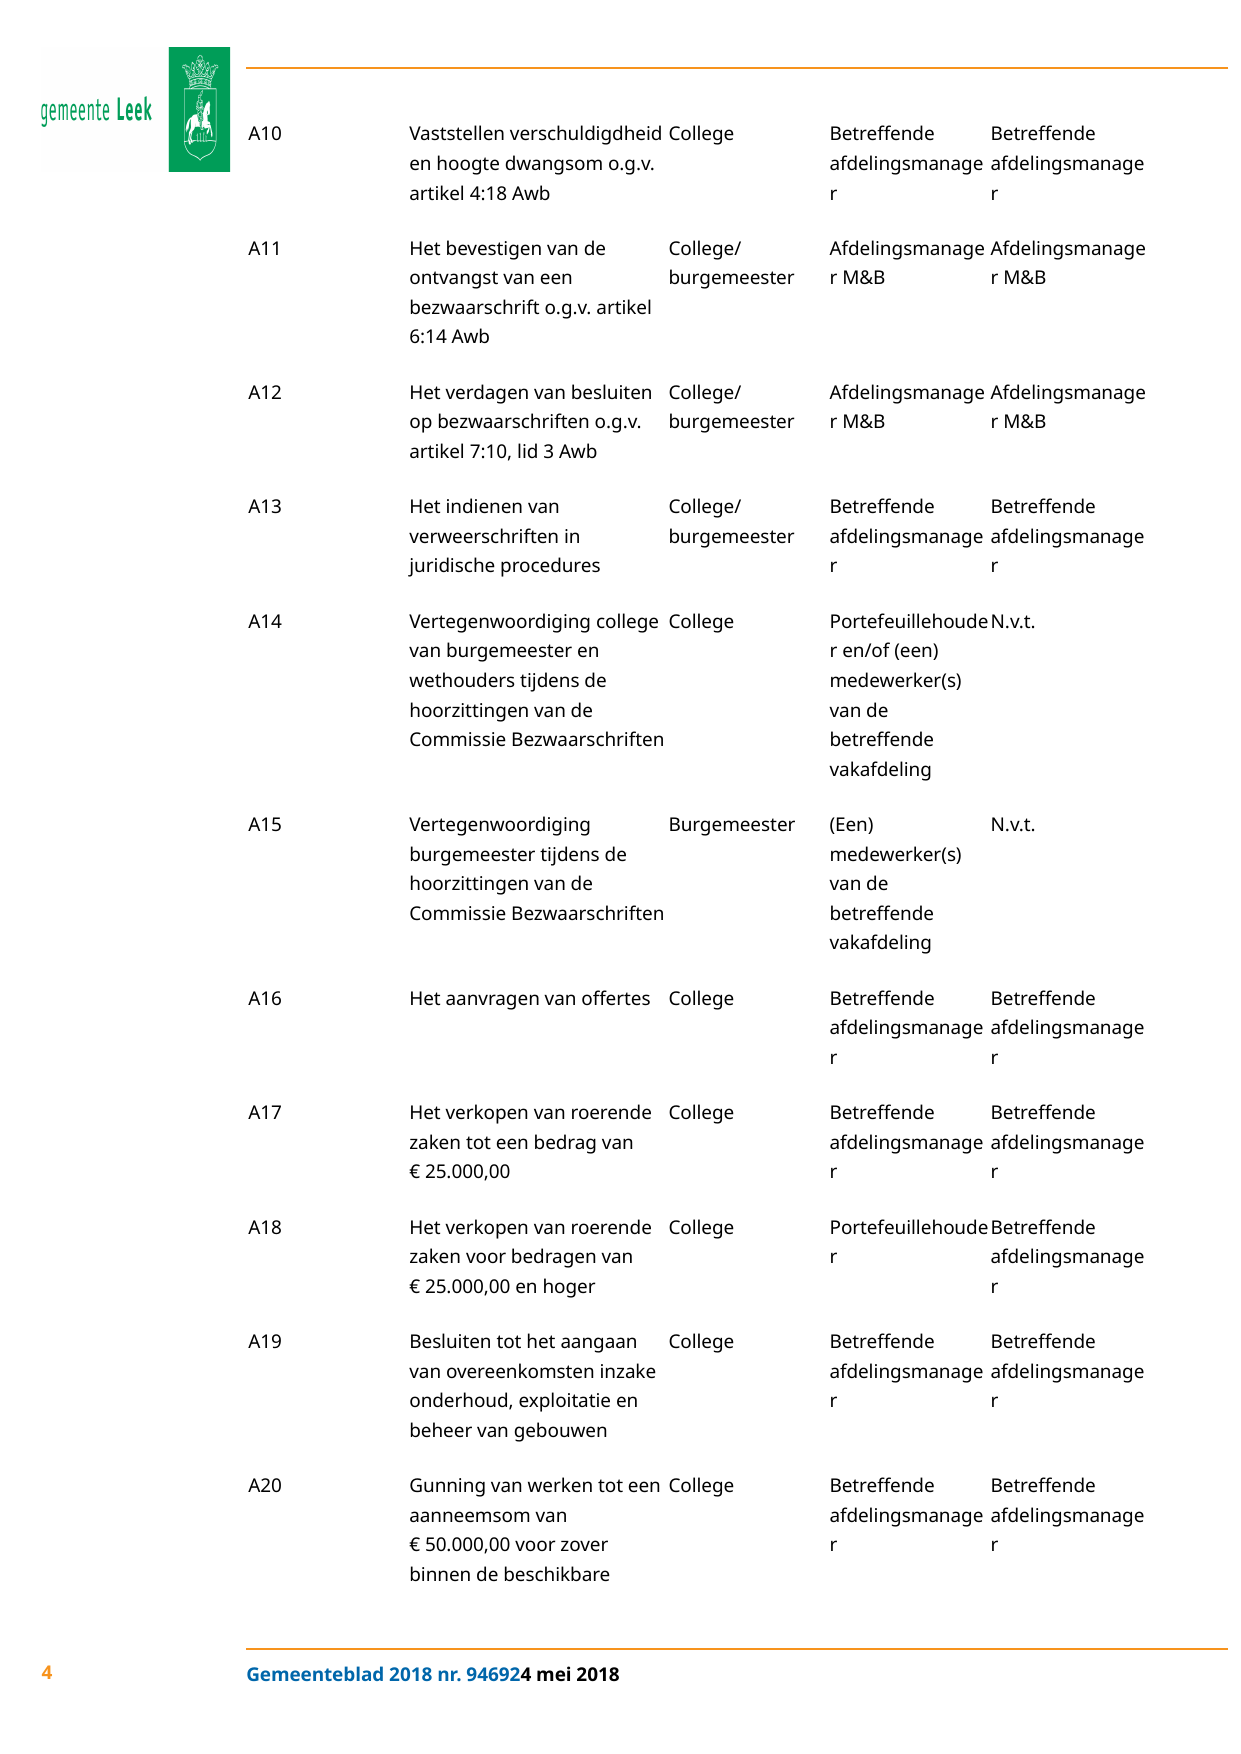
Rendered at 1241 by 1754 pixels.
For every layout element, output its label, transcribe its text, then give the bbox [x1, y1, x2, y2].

table_cell A18 [248, 1214, 409, 1328]
table_cell N.v.t. [990, 811, 1152, 985]
table_cell Het verkopen van roerende zaken voor bedragen van € 25.000,00 en hoger [409, 1214, 668, 1328]
table_cell A16 [248, 985, 409, 1099]
table_cell Betreffende afdelingsmanager [990, 1473, 1152, 1587]
table_cell [248, 95, 409, 121]
table_cell College [668, 985, 829, 1099]
table_cell Betreffende afdelingsmanager [990, 1328, 1152, 1472]
table_cell A13 [248, 494, 409, 608]
table_cell Afdelingsmanager M&B [990, 379, 1152, 493]
table_cell College [668, 608, 829, 811]
table_cell A14 [248, 608, 409, 811]
table_cell Vertegenwoordiging burgemeester tijdens de hoorzittingen van de Commissie Bezwaarschriften [409, 811, 668, 985]
table_cell Betreffende afdelingsmanager [829, 985, 990, 1099]
table_cell College/burgemeester [668, 379, 829, 493]
table_cell Portefeuillehouder en/of (een) medewerker(s) van de betreffende vakafdeling [829, 608, 990, 811]
table_cell Burgemeester [668, 811, 829, 985]
table_cell Afdelingsmanager M&B [990, 235, 1152, 379]
table_cell College/burgemeester [668, 235, 829, 379]
table_cell College [668, 1328, 829, 1472]
table_cell A20 [248, 1473, 409, 1587]
picture [41, 47, 231, 172]
table_cell Het bevestigen van de ontvangst van een bezwaarschrift o.g.v. artikel 6:14 Awb [409, 235, 668, 379]
table_cell [990, 95, 1152, 121]
table_cell A11 [248, 235, 409, 379]
table_cell Betreffende afdelingsmanager [990, 1099, 1152, 1214]
table_cell College/burgemeester [668, 494, 829, 608]
table_cell Het verdagen van besluiten op bezwaarschriften o.g.v. artikel 7:10, lid 3 Awb [409, 379, 668, 493]
table_cell Betreffende afdelingsmanager [829, 1328, 990, 1472]
table_cell College [668, 1473, 829, 1587]
table_cell Betreffende afdelingsmanager [990, 1214, 1152, 1328]
table_cell A17 [248, 1099, 409, 1214]
table_cell Afdelingsmanager M&B [829, 379, 990, 493]
table_cell College [668, 121, 829, 235]
table_cell Het verkopen van roerende zaken tot een bedrag van € 25.000,00 [409, 1099, 668, 1214]
table_cell Betreffende afdelingsmanager [990, 494, 1152, 608]
table_cell [409, 95, 668, 121]
table_cell Vaststellen verschuldigdheid en hoogte dwangsom o.g.v. artikel 4:18 Awb [409, 121, 668, 235]
table_cell Portefeuillehouder [829, 1214, 990, 1328]
table_cell College [668, 1214, 829, 1328]
table_cell A12 [248, 379, 409, 493]
table_cell Vertegenwoordiging college van burgemeester en wethouders tijdens de hoorzittingen van de Commissie Bezwaarschriften [409, 608, 668, 811]
table_cell A10 [248, 121, 409, 235]
table_cell Betreffende afdelingsmanager [829, 121, 990, 235]
table_cell [829, 95, 990, 121]
table_cell [668, 95, 829, 121]
table_cell Betreffende afdelingsmanager [829, 1473, 990, 1587]
table_cell Afdelingsmanager M&B [829, 235, 990, 379]
table_cell A15 [248, 811, 409, 985]
table_cell Het aanvragen van offertes [409, 985, 668, 1099]
table_cell Betreffende afdelingsmanager [990, 121, 1152, 235]
table_cell Betreffende afdelingsmanager [990, 985, 1152, 1099]
table_cell Gunning van werken tot een aanneemsom van € 50.000,00 voor zover binnen de beschikbare [409, 1473, 668, 1587]
table_cell Besluiten tot het aangaan van overeenkomsten inzake onderhoud, exploitatie en beheer van gebouwen [409, 1328, 668, 1472]
table_cell (Een) medewerker(s) van de betreffende vakafdeling [829, 811, 990, 985]
table_cell A19 [248, 1328, 409, 1472]
table_cell Het indienen van verweerschriften in juridische procedures [409, 494, 668, 608]
table_cell Betreffende afdelingsmanager [829, 494, 990, 608]
table_cell College [668, 1099, 829, 1214]
table_cell N.v.t. [990, 608, 1152, 811]
table_cell Betreffende afdelingsmanager [829, 1099, 990, 1214]
